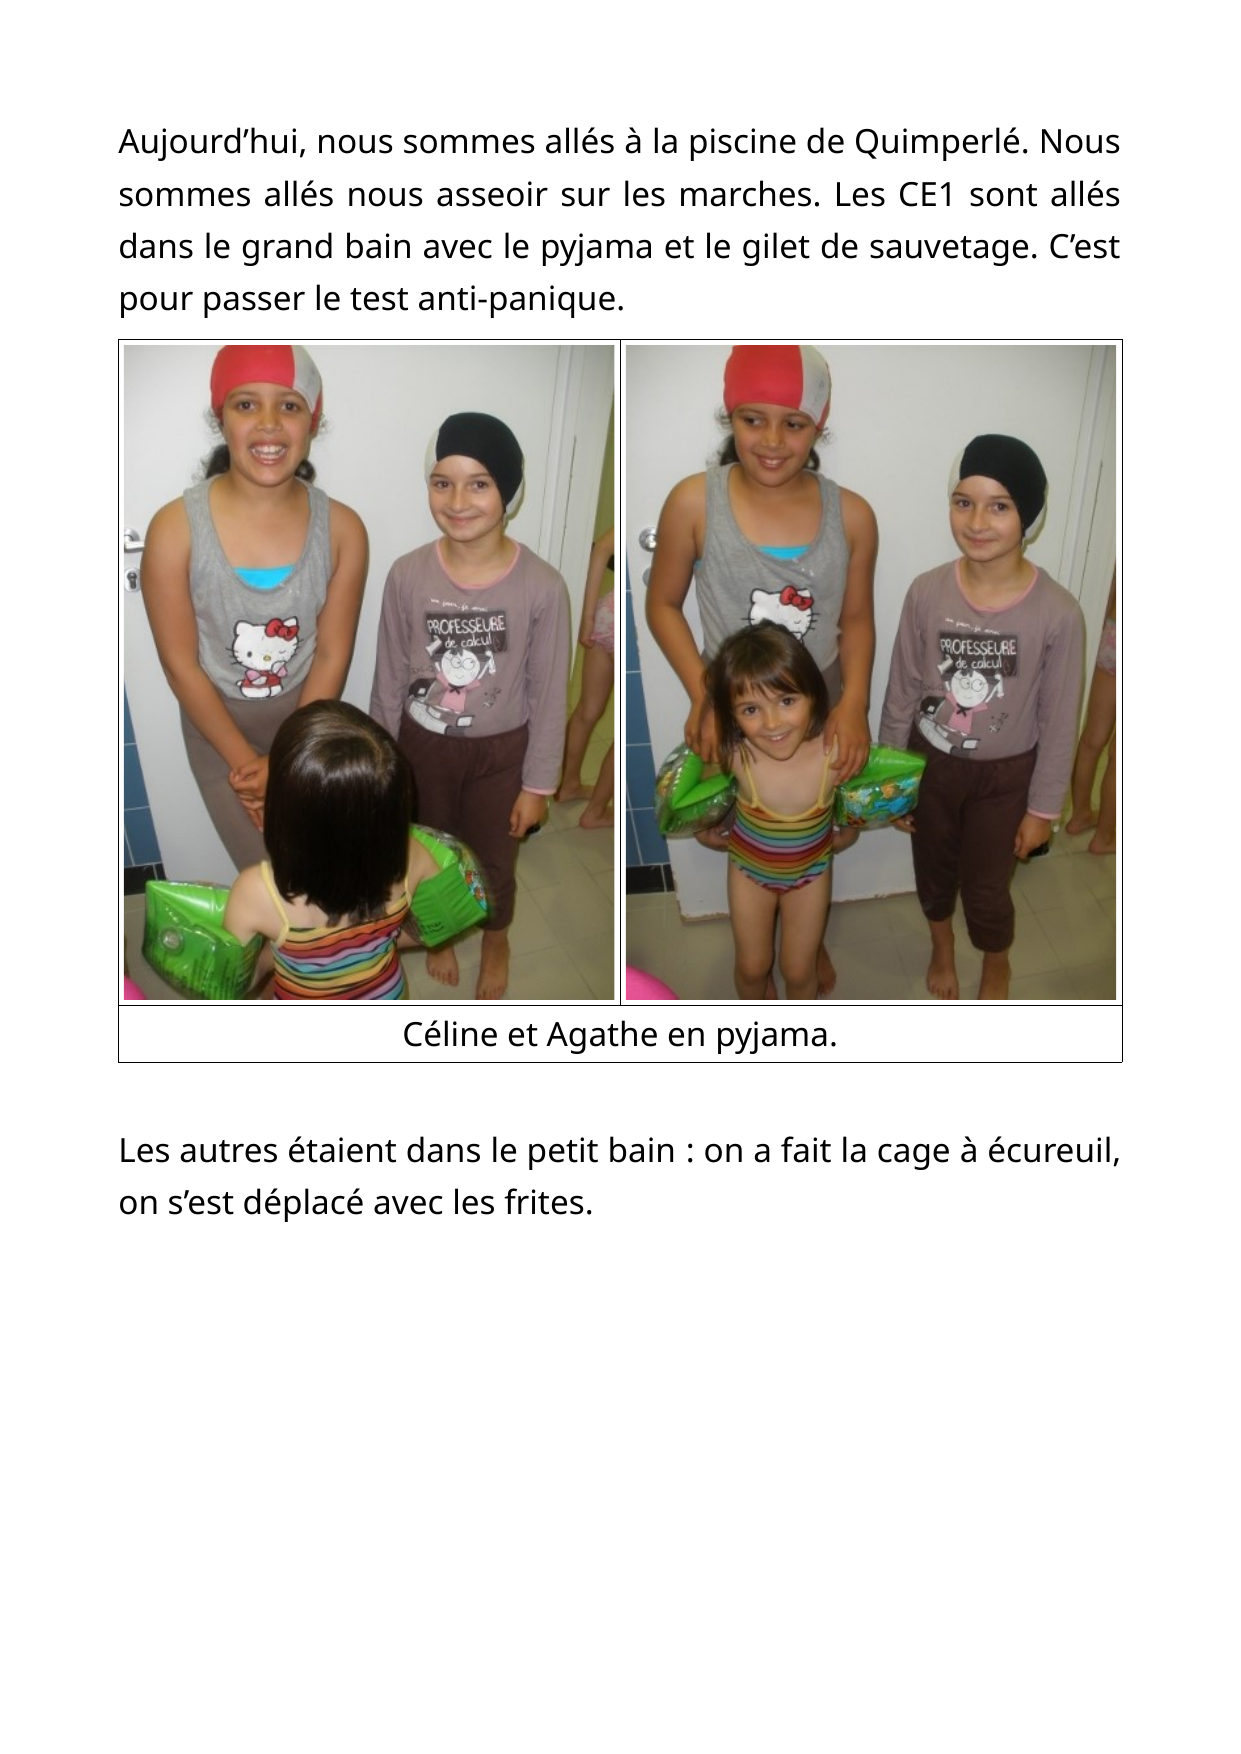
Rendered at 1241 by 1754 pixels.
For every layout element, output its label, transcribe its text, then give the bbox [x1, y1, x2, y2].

table_header [119, 340, 620, 1005]
picture [625, 345, 1117, 1000]
table_header [621, 340, 1122, 1005]
text Aujourd’hui, nous sommes allés à la piscine de Quimperlé. Nous sommes allés nous asseoir sur les marches. Les CE1 sont allés dans le grand bain avec le pyjama et le gilet de sauvetage. C’est pour passer le test anti-panique. [118, 118, 1122, 320]
table_cell Céline et Agathe en pyjama. [119, 1006, 1122, 1062]
picture [123, 345, 615, 1000]
text Les autres étaient dans le petit bain : on a fait la cage à écureuil, on s’est déplacé avec les frites. [118, 1127, 1122, 1224]
